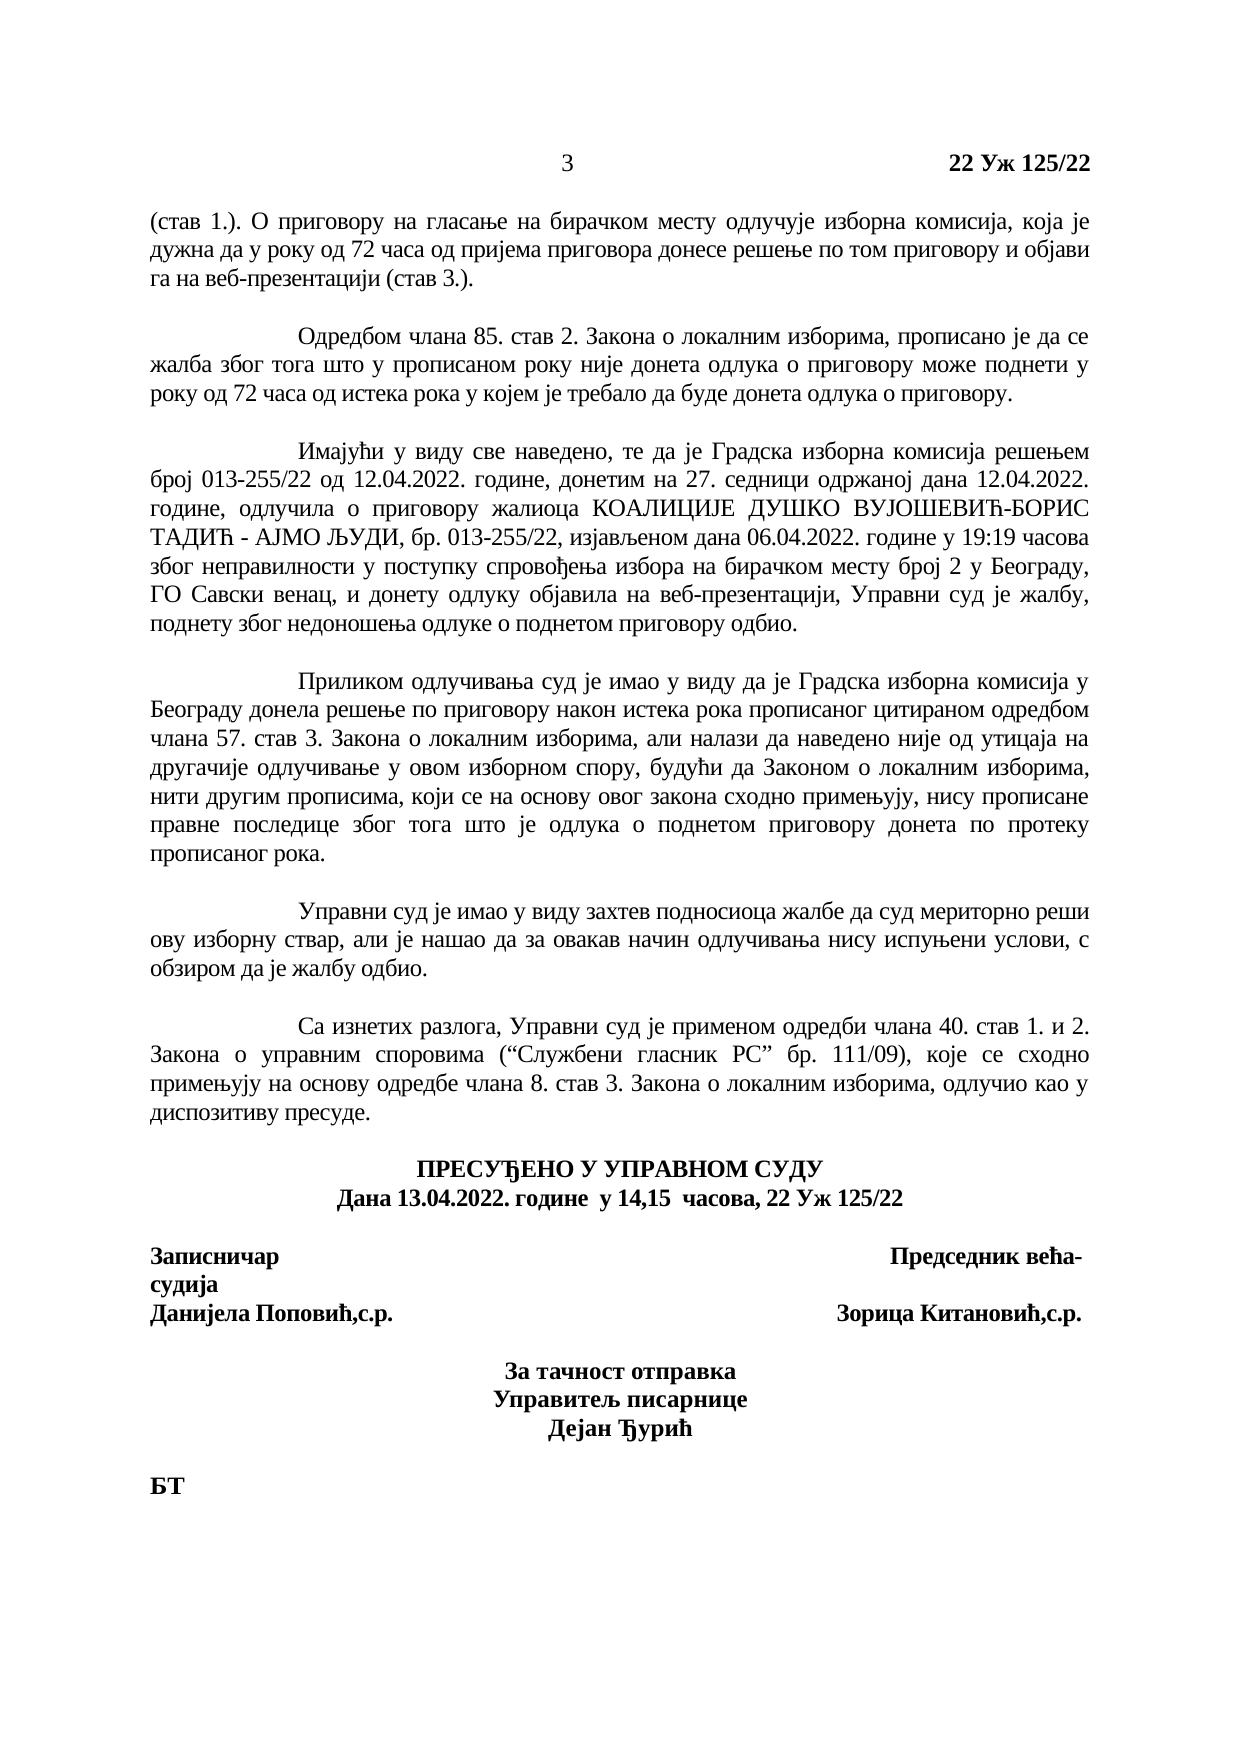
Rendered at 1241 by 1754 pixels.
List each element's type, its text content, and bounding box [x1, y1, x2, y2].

text Имајући у виду све наведено, те да је Градска изборна комисија решењем број 013-255/22 од 12.04.2022. године, донетим на 27. седници одржаној дана 12.04.2022. године, одлучила о приговору жалиоца КОАЛИЦИЈЕ ДУШКО ВУЈОШЕВИЋ-БОРИС ТАДИЋ - АЈМО ЉУДИ, бр. 013-255/22, изјављеном дана 06.04.2022. године у 19:19 часова због неправилности у поступку спровођења избора на бирачком месту број 2 у Београду, ГО Савски венац, и донету одлуку објавила на веб-презентацији, Управни суд је жалбу, поднету због недоношења одлуке о поднетом приговору одбио. [150, 436, 1091, 637]
text Приликом одлучивања суд је имао у виду да је Градска изборна комисија у Београду донела решење по приговору након истека рока прописаног цитираном одредбом члана 57. став 3. Закона о локалним изборима, али налази да наведено није од утицаја на другачије одлучивање у овом изборном спору, будући да Законом о локалним изборима, нити другим прописима, који се на основу овог закона сходно примењују, нису прописане правне последице због тога што је одлука о поднетом приговору донета по протеку прописаног рока. [150, 666, 1091, 867]
text Дана 13.04.2022. године у 14,15 часова, 22 Уж 125/22 [150, 1183, 1091, 1212]
text Са изнетих разлога, Управни суд је применом одредби члана 40. став 1. и 2. Закона о управним споровима (“Службени гласник РС” бр. 111/09), које се сходно примењују на основу одредбе члана 8. став 3. Закона о локалним изборима, одлучио као у диспозитиву пресуде. [150, 1011, 1091, 1126]
text ПРЕСУЂЕНО У УПРАВНОМ СУДУ [150, 1154, 1091, 1183]
text Управни суд је имао у виду захтев подносиоца жалбе да суд мериторно реши ову изборну ствар, али је нашао да за овакав начин одлучивања нису испуњени услови, с обзиром да је жалбу одбио. [150, 896, 1091, 982]
text Записничар Председник већа-судија [150, 1241, 1091, 1298]
text (став 1.). О приговору на гласање на бирачком месту одлучује изборна комисија, која је дужна да у року од 72 часа од пријема приговора донесе решење по том приговору и објави га на веб-презентацији (став 3.). [150, 206, 1091, 292]
text БТ [150, 1471, 1089, 1499]
text За тачност отправка [150, 1356, 1091, 1384]
text Управитељ писарнице [150, 1384, 1091, 1413]
text Одредбом члана 85. став 2. Закона о локалним изборима, прописано је да се жалба због тога што у прописаном року није донета одлука о приговору може поднети у року од 72 часа од истека рока у којем је требало да буде донета одлука о приговору. [150, 321, 1091, 407]
text Дејан Ђурић [150, 1413, 1091, 1442]
text Данијела Поповић,с.р. Зорица Китановић,с.р. [150, 1298, 1091, 1327]
